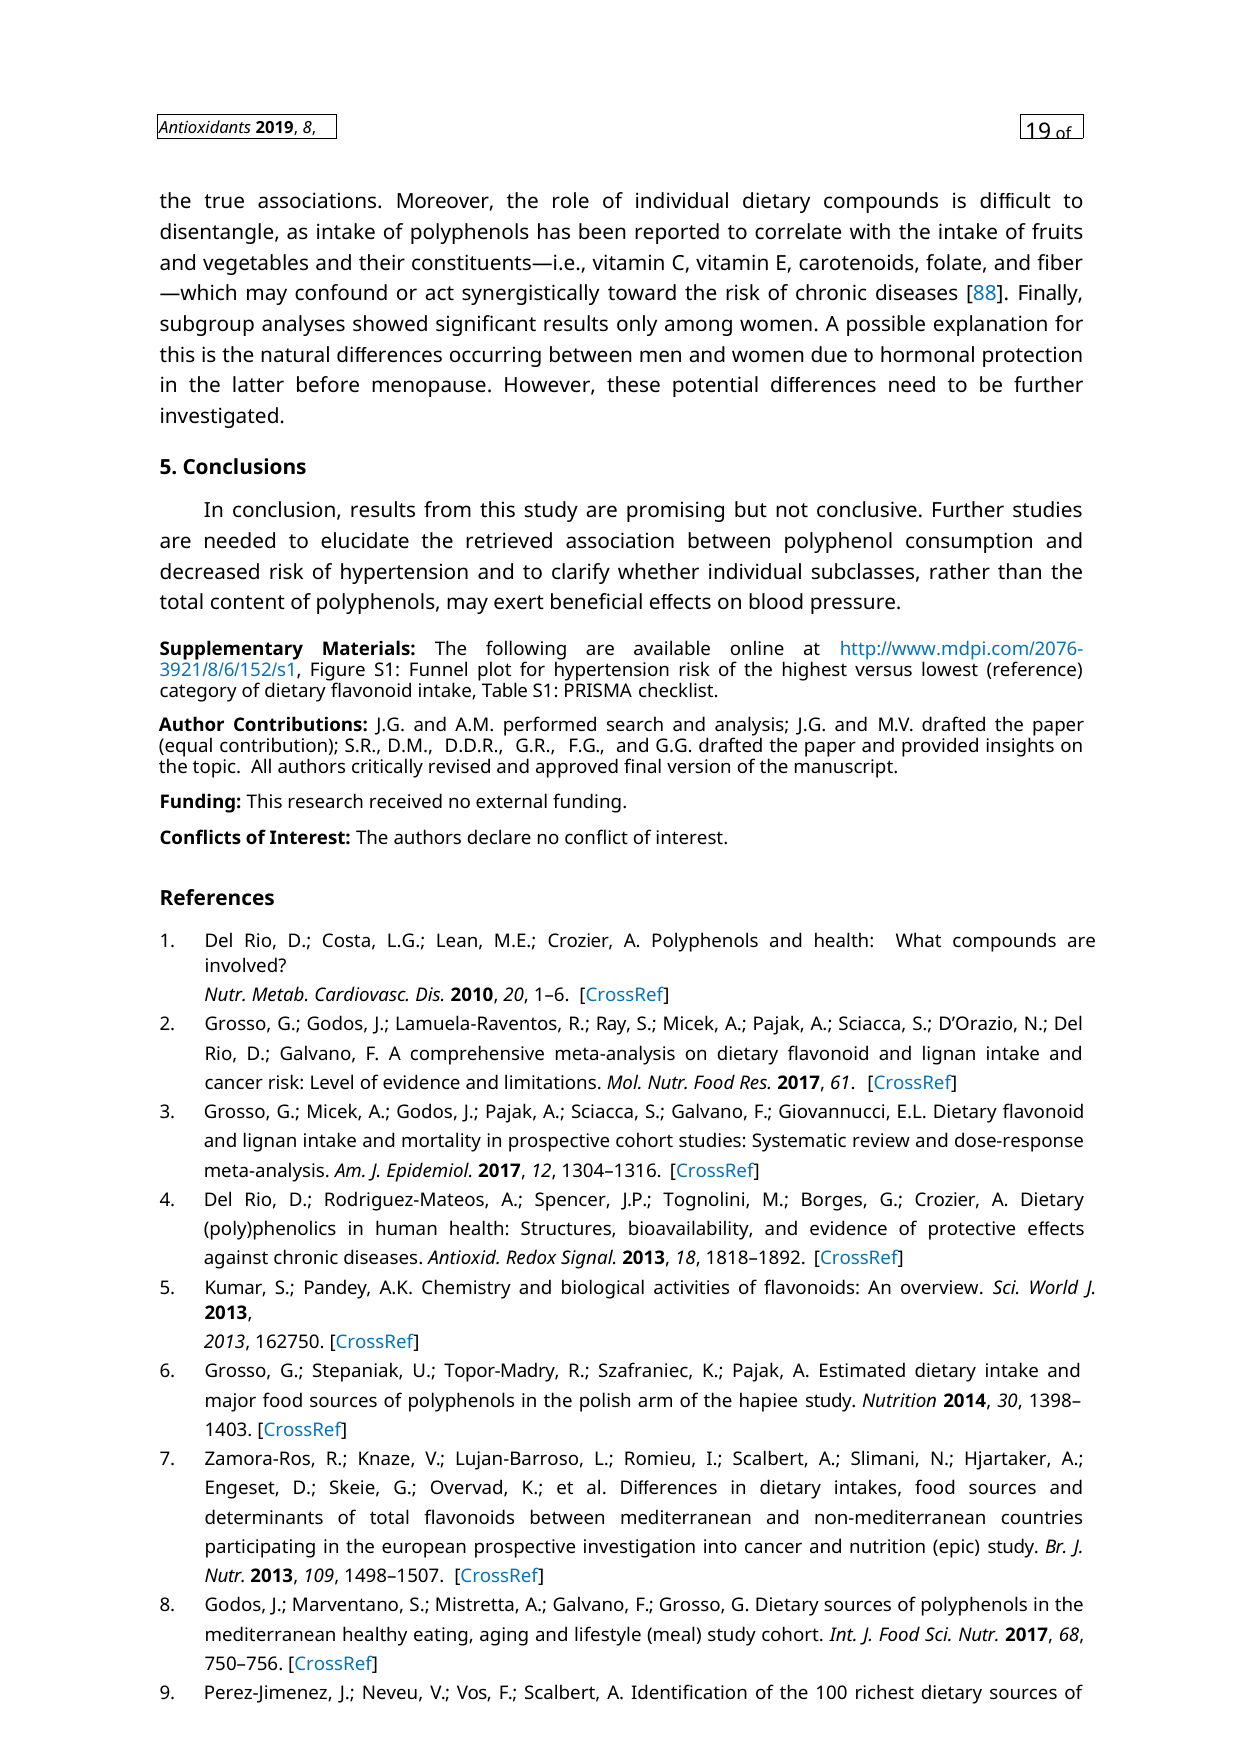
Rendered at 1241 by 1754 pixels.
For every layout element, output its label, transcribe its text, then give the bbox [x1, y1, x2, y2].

subtitle References [159, 883, 1096, 911]
text Conflicts of Interest: The authors declare no conflict of interest. [159, 824, 1096, 850]
text 2013, 162750. [CrossRef] [204, 1328, 1096, 1354]
list Kumar, S.; Pandey, A.K. Chemistry and biological activities of flavonoids: An overview. Sci. World J. 2013, [159, 1274, 1096, 1325]
list Grosso, G.; Micek, A.; Godos, J.; Pajak, A.; Sciacca, S.; Galvano, F.; Giovannucci, E.L. Dietary flavonoid and lignan intake and mortality in prospective cohort studies: Systematic review and dose-response meta-analysis. Am. J. Epidemiol. 2017, 12, 1304–1316. [CrossRef] [159, 1098, 1084, 1182]
list Zamora-Ros, R.; Knaze, V.; Lujan-Barroso, L.; Romieu, I.; Scalbert, A.; Slimani, N.; Hjartaker, A.; Engeset, D.; Skeie, G.; Overvad, K.; et al. Differences in dietary intakes, food sources and determinants of total flavonoids between mediterranean and non-mediterranean countries participating in the european prospective investigation into cancer and nutrition (epic) study. Br. J. Nutr. 2013, 109, 1498–1507. [CrossRef] [159, 1445, 1083, 1588]
list Del Rio, D.; Rodriguez-Mateos, A.; Spencer, J.P.; Tognolini, M.; Borges, G.; Crozier, A. Dietary (poly)phenolics in human health: Structures, bioavailability, and evidence of protective effects against chronic diseases. Antioxid. Redox Signal. 2013, 18, 1818–1892. [CrossRef] [159, 1186, 1084, 1270]
list Del Rio, D.; Costa, L.G.; Lean, M.E.; Crozier, A. Polyphenols and health: What compounds are involved? [159, 927, 1096, 978]
text Supplementary Materials: The following are available online at http://www.mdpi.com/2076-3921/8/6/152/s1, Figure S1: Funnel plot for hypertension risk of the highest versus lowest (reference) category of dietary flavonoid intake, Table S1: PRISMA checklist. [159, 639, 1083, 702]
text Nutr. Metab. Cardiovasc. Dis. 2010, 20, 1–6. [CrossRef] [204, 981, 1096, 1007]
subtitle Conclusions [159, 452, 1096, 481]
text Funding: This research received no external funding. [159, 789, 1096, 814]
text the true associations. Moreover, the role of individual dietary compounds is difficult to disentangle, as intake of polyphenols has been reported to correlate with the intake of fruits and vegetables and their constituents—i.e., vitamin C, vitamin E, carotenoids, folate, and fiber—which may confound or act synergistically toward the risk of chronic diseases [88]. Finally, subgroup analyses showed significant results only among women. A possible explanation for this is the natural differences occurring between men and women due to hormonal protection in the latter before menopause. However, these potential differences need to be further investigated. [159, 187, 1084, 429]
text Author Contributions: J.G. and A.M. performed search and analysis; J.G. and M.V. drafted the paper (equal contribution); S.R., D.M., D.D.R., G.R., F.G., and G.G. drafted the paper and provided insights on the topic. All authors critically revised and approved final version of the manuscript. [159, 714, 1084, 777]
list Godos, J.; Marventano, S.; Mistretta, A.; Galvano, F.; Grosso, G. Dietary sources of polyphenols in the mediterranean healthy eating, aging and lifestyle (meal) study cohort. Int. J. Food Sci. Nutr. 2017, 68, 750–756. [CrossRef] [159, 1592, 1084, 1676]
list Grosso, G.; Stepaniak, U.; Topor-Madry, R.; Szafraniec, K.; Pajak, A. Estimated dietary intake and major food sources of polyphenols in the polish arm of the hapiee study. Nutrition 2014, 30, 1398–1403. [CrossRef] [159, 1358, 1081, 1442]
list Perez-Jimenez, J.; Neveu, V.; Vos, F.; Scalbert, A. Identification of the 100 richest dietary sources of polyphenols: An application of the phenol-explorer database. Eur. J. Clin. Nutr. 2010, 64, S112–S120. [CrossRef] [159, 1679, 1083, 1705]
list Grosso, G.; Godos, J.; Lamuela-Raventos, R.; Ray, S.; Micek, A.; Pajak, A.; Sciacca, S.; D’Orazio, N.; Del Rio, D.; Galvano, F. A comprehensive meta-analysis on dietary flavonoid and lignan intake and cancer risk: Level of evidence and limitations. Mol. Nutr. Food Res. 2017, 61. [CrossRef] [159, 1011, 1083, 1094]
text In conclusion, results from this study are promising but not conclusive. Further studies are needed to elucidate the retrieved association between polyphenol consumption and decreased risk of hypertension and to clarify whether individual subclasses, rather than the total content of polyphenols, may exert beneficial effects on blood pressure. [159, 496, 1084, 616]
